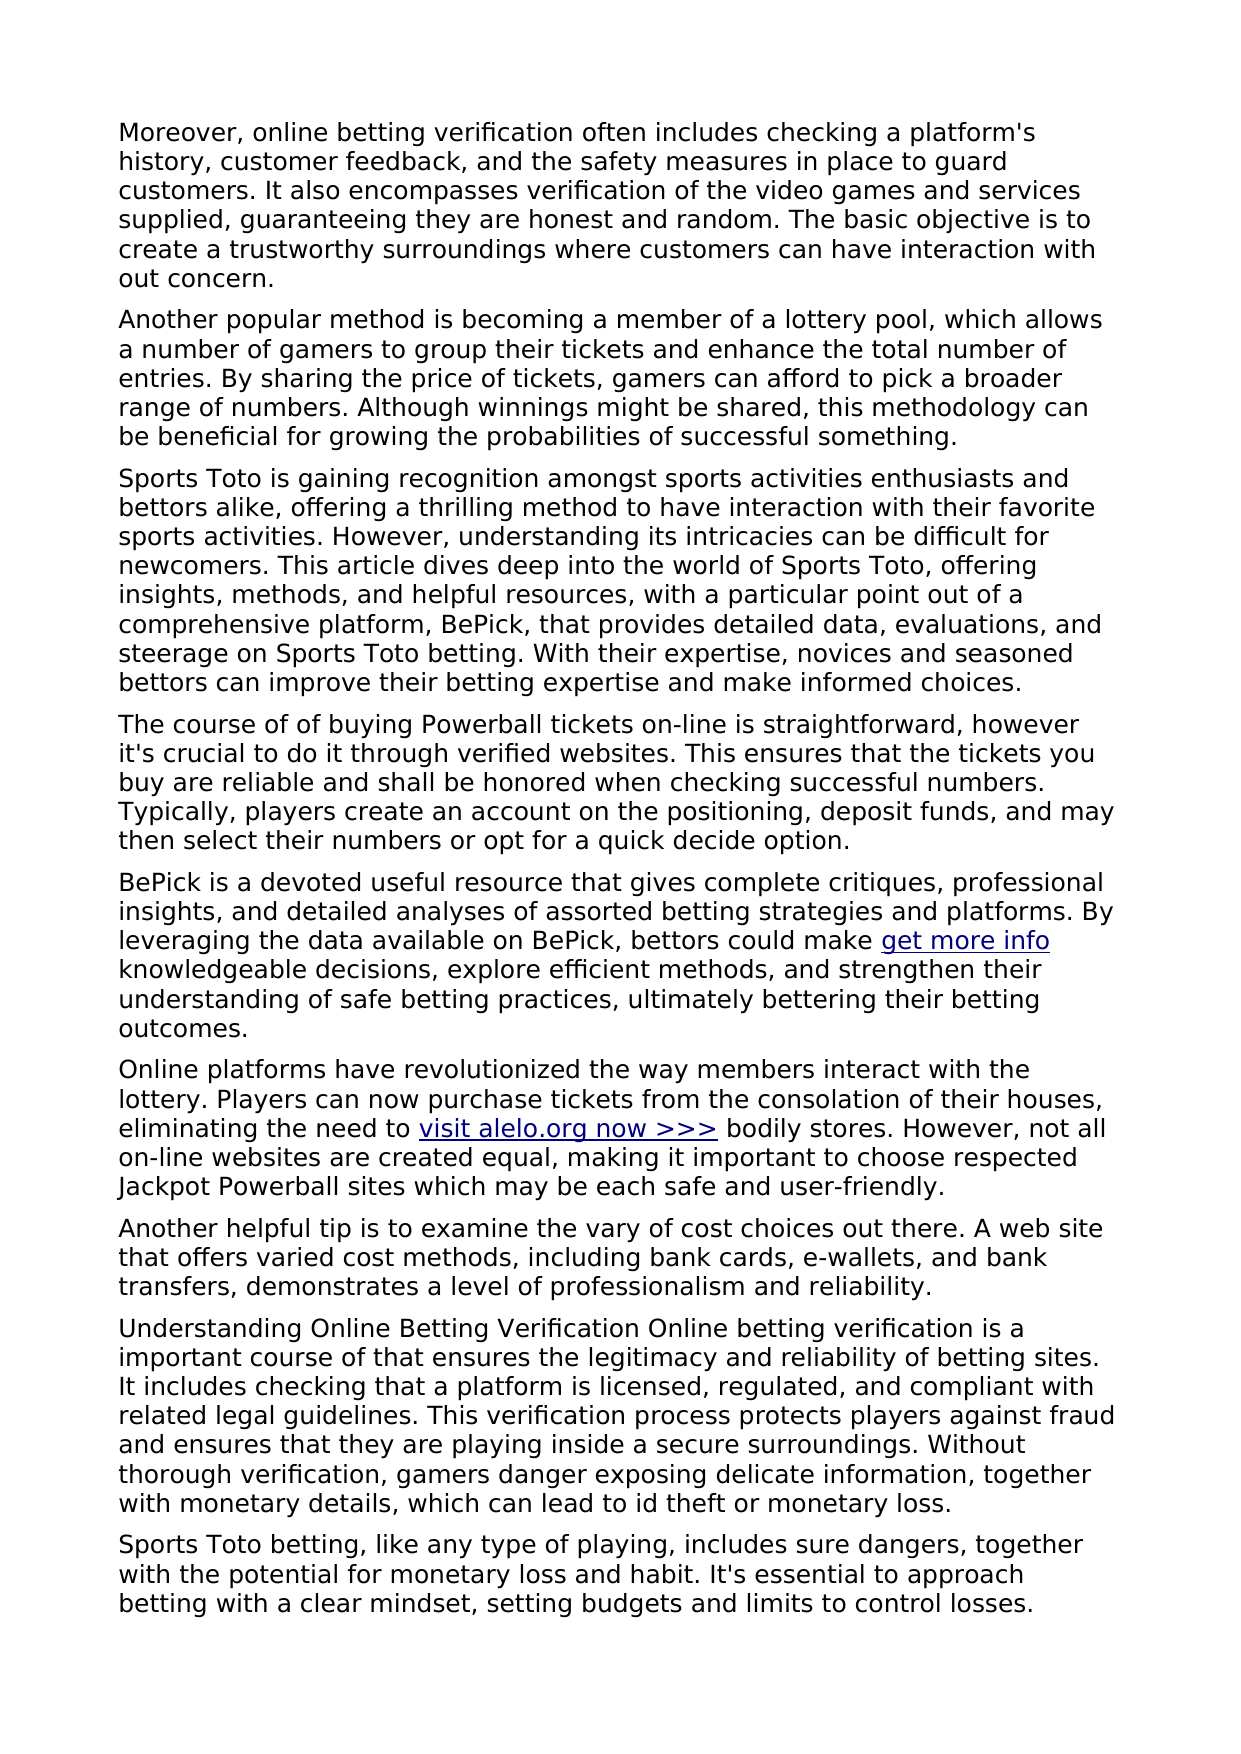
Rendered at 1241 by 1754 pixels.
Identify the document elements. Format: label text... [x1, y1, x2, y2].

text The course of of buying Powerball tickets on-line is straightforward, however it's crucial to do it through verified websites. This ensures that the tickets you buy are reliable and shall be honored when checking successful numbers. Typically, players create an account on the positioning, deposit funds, and may then select their numbers or opt for a quick decide option. [118, 710, 1122, 856]
text Another popular method is becoming a member of a lottery pool, which allows a number of gamers to group their tickets and enhance the total number of entries. By sharing the price of tickets, gamers can afford to pick a broader range of numbers. Although winnings might be shared, this methodology can be beneficial for growing the probabilities of successful something. [118, 306, 1122, 451]
text Understanding Online Betting Verification Online betting verification is a important course of that ensures the legitimacy and reliability of betting sites. It includes checking that a platform is licensed, regulated, and compliant with related legal guidelines. This verification process protects players against fraud and ensures that they are playing inside a secure surroundings. Without thorough verification, gamers danger exposing delicate information, together with monetary details, which can lead to id theft or monetary loss. [118, 1314, 1122, 1518]
text Sports Toto is gaining recognition amongst sports activities enthusiasts and bettors alike, offering a thrilling method to have interaction with their favorite sports activities. However, understanding its intricacies can be difficult for newcomers. This article dives deep into the world of Sports Toto, offering insights, methods, and helpful resources, with a particular point out of a comprehensive platform, BePick, that provides detailed data, evaluations, and steerage on Sports Toto betting. With their expertise, novices and seasoned bettors can improve their betting expertise and make informed choices. [118, 464, 1122, 697]
text Sports Toto betting, like any type of playing, includes sure dangers, together with the potential for monetary loss and habit. It's essential to approach betting with a clear mindset, setting budgets and limits to control losses. [118, 1531, 1122, 1618]
text Moreover, online betting verification often includes checking a platform's history, customer feedback, and the safety measures in place to guard customers. It also encompasses verification of the video games and services supplied, guaranteeing they are honest and random. The basic objective is to create a trustworthy surroundings where customers can have interaction with out concern. [118, 118, 1122, 293]
text Another helpful tip is to examine the vary of cost choices out there. A web site that offers varied cost methods, including bank cards, e-wallets, and bank transfers, demonstrates a level of professionalism and reliability. [118, 1214, 1122, 1301]
text BePick is a devoted useful resource that gives complete critiques, professional insights, and detailed analyses of assorted betting strategies and platforms. By leveraging the data available on BePick, bettors could make get more info knowledgeable decisions, explore efficient methods, and strengthen their understanding of safe betting practices, ultimately bettering their betting outcomes. [118, 868, 1122, 1043]
text Online platforms have revolutionized the way members interact with the lottery. Players can now purchase tickets from the consolation of their houses, eliminating the need to visit alelo.org now >>> bodily stores. However, not all on-line websites are created equal, making it important to choose respected Jackpot Powerball sites which may be each safe and user-friendly. [118, 1056, 1122, 1201]
